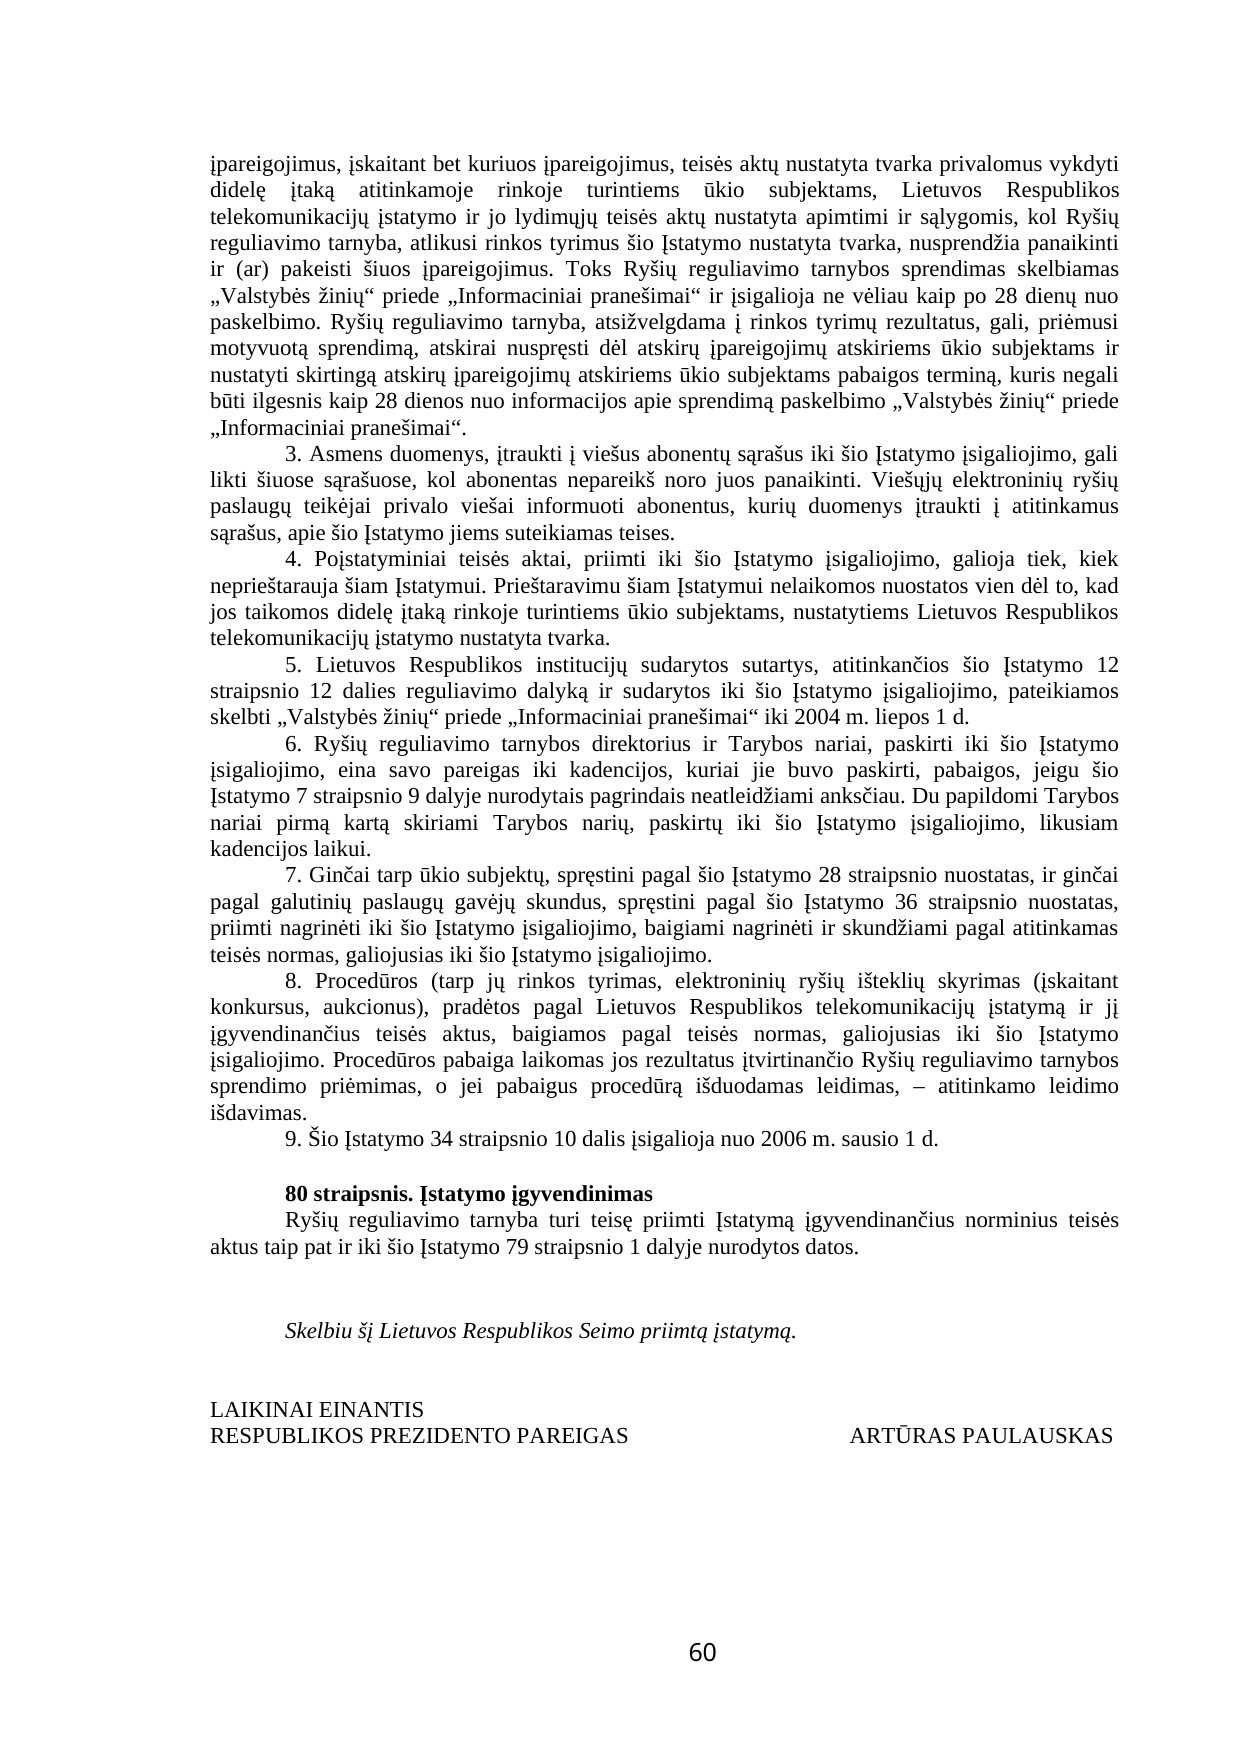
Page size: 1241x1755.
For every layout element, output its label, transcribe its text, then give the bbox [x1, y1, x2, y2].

text 7. Ginčai tarp ūkio subjektų, spręstini pagal šio Įstatymo 28 straipsnio nuostatas, ir ginčai pagal galutinių paslaugų gavėjų skundus, spręstini pagal šio Įstatymo 36 straipsnio nuostatas, priimti nagrinėti iki šio Įstatymo įsigaliojimo, baigiami nagrinėti ir skundžiami pagal atitinkamas teisės normas, galiojusias iki šio Įstatymo įsigaliojimo. [210, 862, 1120, 967]
text 8. Procedūros (tarp jų rinkos tyrimas, elektroninių ryšių išteklių skyrimas (įskaitant konkursus, aukcionus), pradėtos pagal Lietuvos Respublikos telekomunikacijų įstatymą ir jį įgyvendinančius teisės aktus, baigiamos pagal teisės normas, galiojusias iki šio Įstatymo įsigaliojimo. Procedūros pabaiga laikomas jos rezultatus įtvirtinančio Ryšių reguliavimo tarnybos sprendimo priėmimas, o jei pabaigus procedūrą išduodamas leidimas, – atitinkamo leidimo išdavimas. [210, 967, 1120, 1125]
text 3. Asmens duomenys, įtraukti į viešus abonentų sąrašus iki šio Įstatymo įsigaliojimo, gali likti šiuose sąrašuose, kol abonentas nepareikš noro juos panaikinti. Viešųjų elektroninių ryšių paslaugų teikėjai privalo viešai informuoti abonentus, kurių duomenys įtraukti į atitinkamus sąrašus, apie šio Įstatymo jiems suteikiamas teises. [210, 440, 1120, 545]
text 4. Poįstatyminiai teisės aktai, priimti iki šio Įstatymo įsigaliojimo, galioja tiek, kiek neprieštarauja šiam Įstatymui. Prieštaravimu šiam Įstatymui nelaikomos nuostatos vien dėl to, kad jos taikomos didelę įtaką rinkoje turintiems ūkio subjektams, nustatytiems Lietuvos Respublikos telekomunikacijų įstatymo nustatyta tvarka. [210, 545, 1120, 651]
text RESPUBLIKOS PREZIDENTO PAREIGAS ARTŪRAS PAULAUSKAS [210, 1422, 1120, 1448]
text 9. Šio Įstatymo 34 straipsnio 10 dalis įsigalioja nuo 2006 m. sausio 1 d. [210, 1125, 1120, 1151]
text 6. Ryšių reguliavimo tarnybos direktorius ir Tarybos nariai, paskirti iki šio Įstatymo įsigaliojimo, eina savo pareigas iki kadencijos, kuriai jie buvo paskirti, pabaigos, jeigu šio Įstatymo 7 straipsnio 9 dalyje nurodytais pagrindais neatleidžiami anksčiau. Du papildomi Tarybos nariai pirmą kartą skiriami Tarybos narių, paskirtų iki šio Įstatymo įsigaliojimo, likusiam kadencijos laikui. [210, 730, 1120, 862]
text 5. Lietuvos Respublikos institucijų sudarytos sutartys, atitinkančios šio Įstatymo 12 straipsnio 12 dalies reguliavimo dalyką ir sudarytos iki šio Įstatymo įsigaliojimo, pateikiamos skelbti „Valstybės žinių“ priede „Informaciniai pranešimai“ iki 2004 m. liepos 1 d. [210, 651, 1120, 730]
text įpareigojimus, įskaitant bet kuriuos įpareigojimus, teisės aktų nustatyta tvarka privalomus vykdyti didelę įtaką atitinkamoje rinkoje turintiems ūkio subjektams, Lietuvos Respublikos telekomunikacijų įstatymo ir jo lydimųjų teisės aktų nustatyta apimtimi ir sąlygomis, kol Ryšių reguliavimo tarnyba, atlikusi rinkos tyrimus šio Įstatymo nustatyta tvarka, nusprendžia panaikinti ir (ar) pakeisti šiuos įpareigojimus. Toks Ryšių reguliavimo tarnybos sprendimas skelbiamas „Valstybės žinių“ priede „Informaciniai pranešimai“ ir įsigalioja ne vėliau kaip po 28 dienų nuo paskelbimo. Ryšių reguliavimo tarnyba, atsižvelgdama į rinkos tyrimų rezultatus, gali, priėmusi motyvuotą sprendimą, atskirai nuspręsti dėl atskirų įpareigojimų atskiriems ūkio subjektams ir nustatyti skirtingą atskirų įpareigojimų atskiriems ūkio subjektams pabaigos terminą, kuris negali būti ilgesnis kaip 28 dienos nuo informacijos apie sprendimą paskelbimo „Valstybės žinių“ priede „Informaciniai pranešimai“. [210, 150, 1120, 440]
text Skelbiu šį Lietuvos Respublikos Seimo priimtą įstatymą. [210, 1317, 1120, 1343]
text 80 straipsnis. Įstatymo įgyvendinimas [210, 1180, 1120, 1207]
text Ryšių reguliavimo tarnyba turi teisę priimti Įstatymą įgyvendinančius norminius teisės aktus taip pat ir iki šio Įstatymo 79 straipsnio 1 dalyje nurodytos datos. [210, 1207, 1120, 1259]
text LAIKINAI EINANTIS [210, 1396, 1120, 1422]
